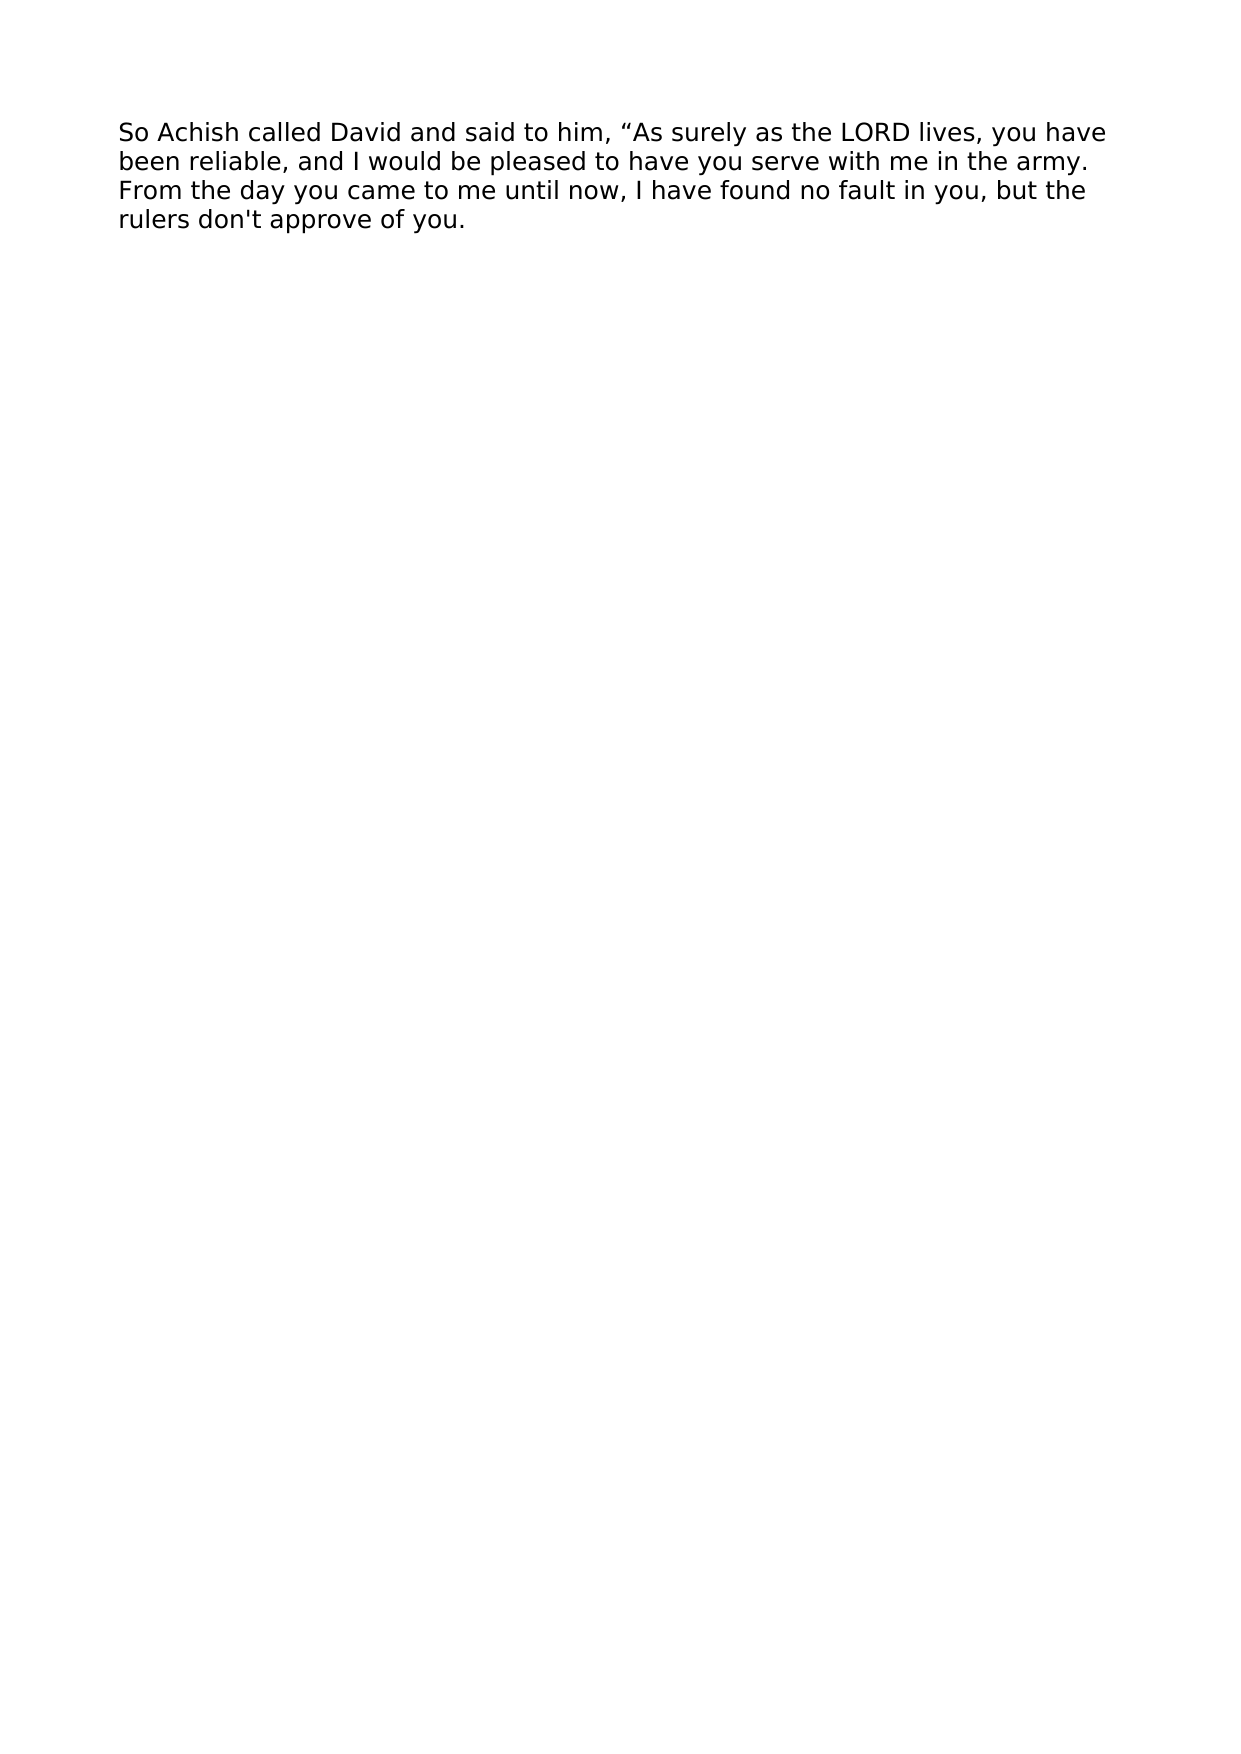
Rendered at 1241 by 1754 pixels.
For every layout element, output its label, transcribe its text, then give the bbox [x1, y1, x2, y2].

text So Achish called David and said to him, “As surely as the LORD lives, you have been reliable, and I would be pleased to have you serve with me in the army. From the day you came to me until now, I have found no fault in you, but the rulers don't approve of you. [118, 118, 1122, 235]
